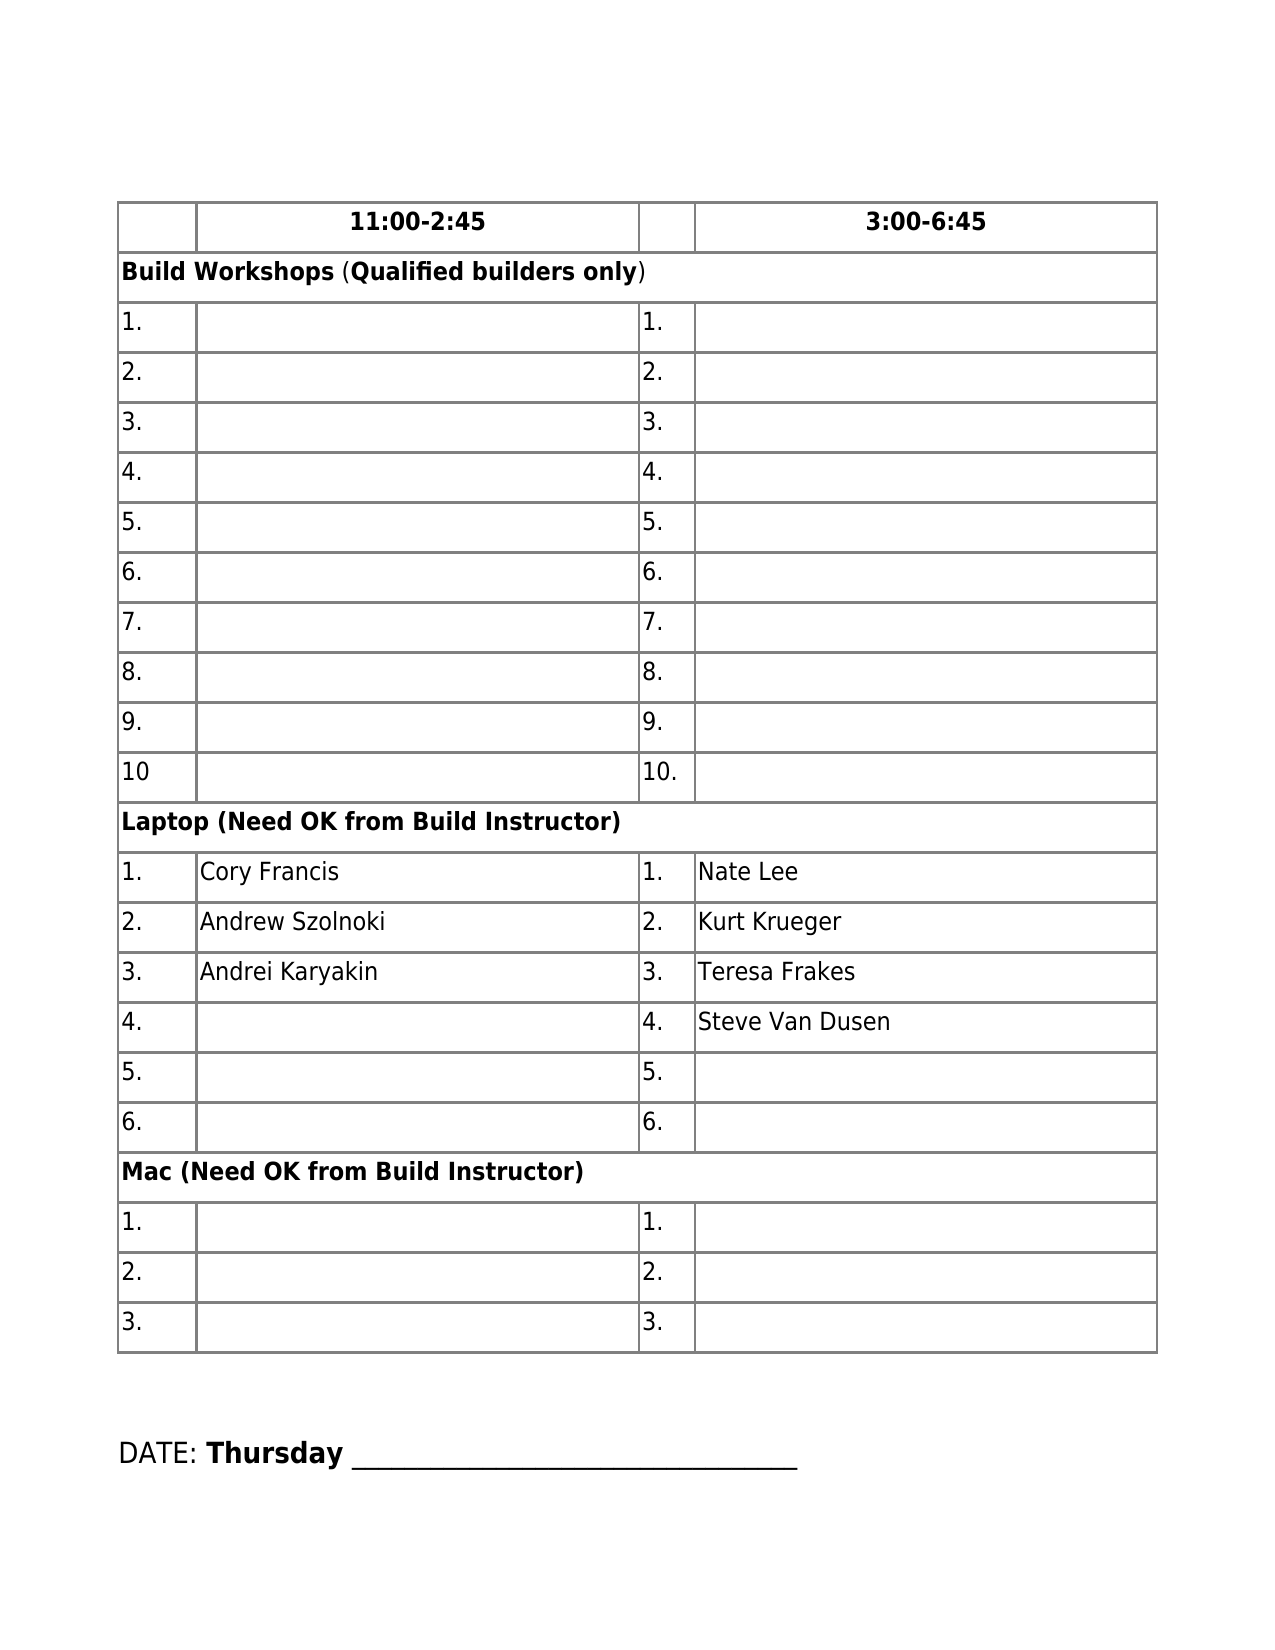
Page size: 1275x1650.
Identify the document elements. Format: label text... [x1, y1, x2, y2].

table_cell 7. [119, 604, 195, 651]
table_cell 4. [119, 1004, 195, 1051]
table_cell 3. [119, 404, 195, 451]
table_cell 3. [640, 1304, 694, 1351]
table_cell 1. [119, 1204, 195, 1251]
table_cell [696, 704, 1156, 751]
table_cell Build Workshops (Qualified builders only) [119, 254, 1156, 301]
table_cell 2. [640, 1254, 694, 1301]
table_cell 8. [119, 654, 195, 701]
table_cell [696, 604, 1156, 651]
table_cell Cory Francis [198, 854, 638, 901]
table_cell Kurt Krueger [696, 904, 1156, 951]
table_cell 5. [119, 504, 195, 551]
table_cell [696, 754, 1156, 801]
table_cell [198, 504, 638, 551]
table_cell [696, 354, 1156, 401]
table_cell 5. [640, 504, 694, 551]
table_cell 1. [119, 304, 195, 351]
table_cell 6. [640, 1104, 694, 1151]
table_cell [696, 404, 1156, 451]
table_header 11:00-2:45 [198, 204, 638, 251]
table_cell 6. [119, 554, 195, 601]
table_cell 5. [119, 1054, 195, 1101]
table_cell 10 [119, 754, 195, 801]
table_cell Laptop (Need OK from Build Instructor) [119, 804, 1156, 851]
table_cell Mac (Need OK from Build Instructor) [119, 1154, 1156, 1201]
table_cell 9. [640, 704, 694, 751]
table_cell 3. [640, 954, 694, 1001]
table_cell [198, 654, 638, 701]
table_cell [198, 1254, 638, 1301]
table_cell [198, 1304, 638, 1351]
table_cell [696, 1104, 1156, 1151]
table_cell Andrew Szolnoki [198, 904, 638, 951]
table_cell 9. [119, 704, 195, 751]
table_header [119, 204, 195, 251]
table_cell Steve Van Dusen [696, 1004, 1156, 1051]
table_cell [198, 1204, 638, 1251]
table_cell [198, 404, 638, 451]
table_cell [198, 554, 638, 601]
table_cell [198, 304, 638, 351]
table_cell [696, 1054, 1156, 1101]
table_cell 2. [119, 1254, 195, 1301]
table_cell [198, 454, 638, 501]
table_cell 2. [119, 354, 195, 401]
table_cell 3. [640, 404, 694, 451]
table_cell 2. [119, 904, 195, 951]
table_cell 1. [119, 854, 195, 901]
table_cell [696, 554, 1156, 601]
table_cell 2. [640, 904, 694, 951]
table_header [640, 204, 694, 251]
table_cell 3. [119, 1304, 195, 1351]
text DATE: Thursday __________________________________ [118, 1437, 1157, 1471]
table_cell [198, 754, 638, 801]
table_cell [696, 1254, 1156, 1301]
table_cell [696, 1304, 1156, 1351]
table_cell [696, 654, 1156, 701]
table_cell [696, 504, 1156, 551]
table_cell 7. [640, 604, 694, 651]
table_cell [696, 304, 1156, 351]
table_cell [198, 604, 638, 651]
table_cell 1. [640, 1204, 694, 1251]
table_cell 2. [640, 354, 694, 401]
table_cell [198, 1104, 638, 1151]
table_cell 1. [640, 304, 694, 351]
table_cell 6. [640, 554, 694, 601]
table_cell 3. [119, 954, 195, 1001]
table_cell 1. [640, 854, 694, 901]
table_header 3:00-6:45 [696, 204, 1156, 251]
table_cell 10. [640, 754, 694, 801]
table_cell 4. [640, 1004, 694, 1051]
table_cell 5. [640, 1054, 694, 1101]
table_cell 4. [119, 454, 195, 501]
table_cell 8. [640, 654, 694, 701]
table_cell [198, 1004, 638, 1051]
table_cell Andrei Karyakin [198, 954, 638, 1001]
table_cell Nate Lee [696, 854, 1156, 901]
table_cell [696, 454, 1156, 501]
table_cell [696, 1204, 1156, 1251]
table_cell 4. [640, 454, 694, 501]
table_cell 6. [119, 1104, 195, 1151]
table_cell [198, 354, 638, 401]
table_cell Teresa Frakes [696, 954, 1156, 1001]
table_cell [198, 704, 638, 751]
table_cell [198, 1054, 638, 1101]
